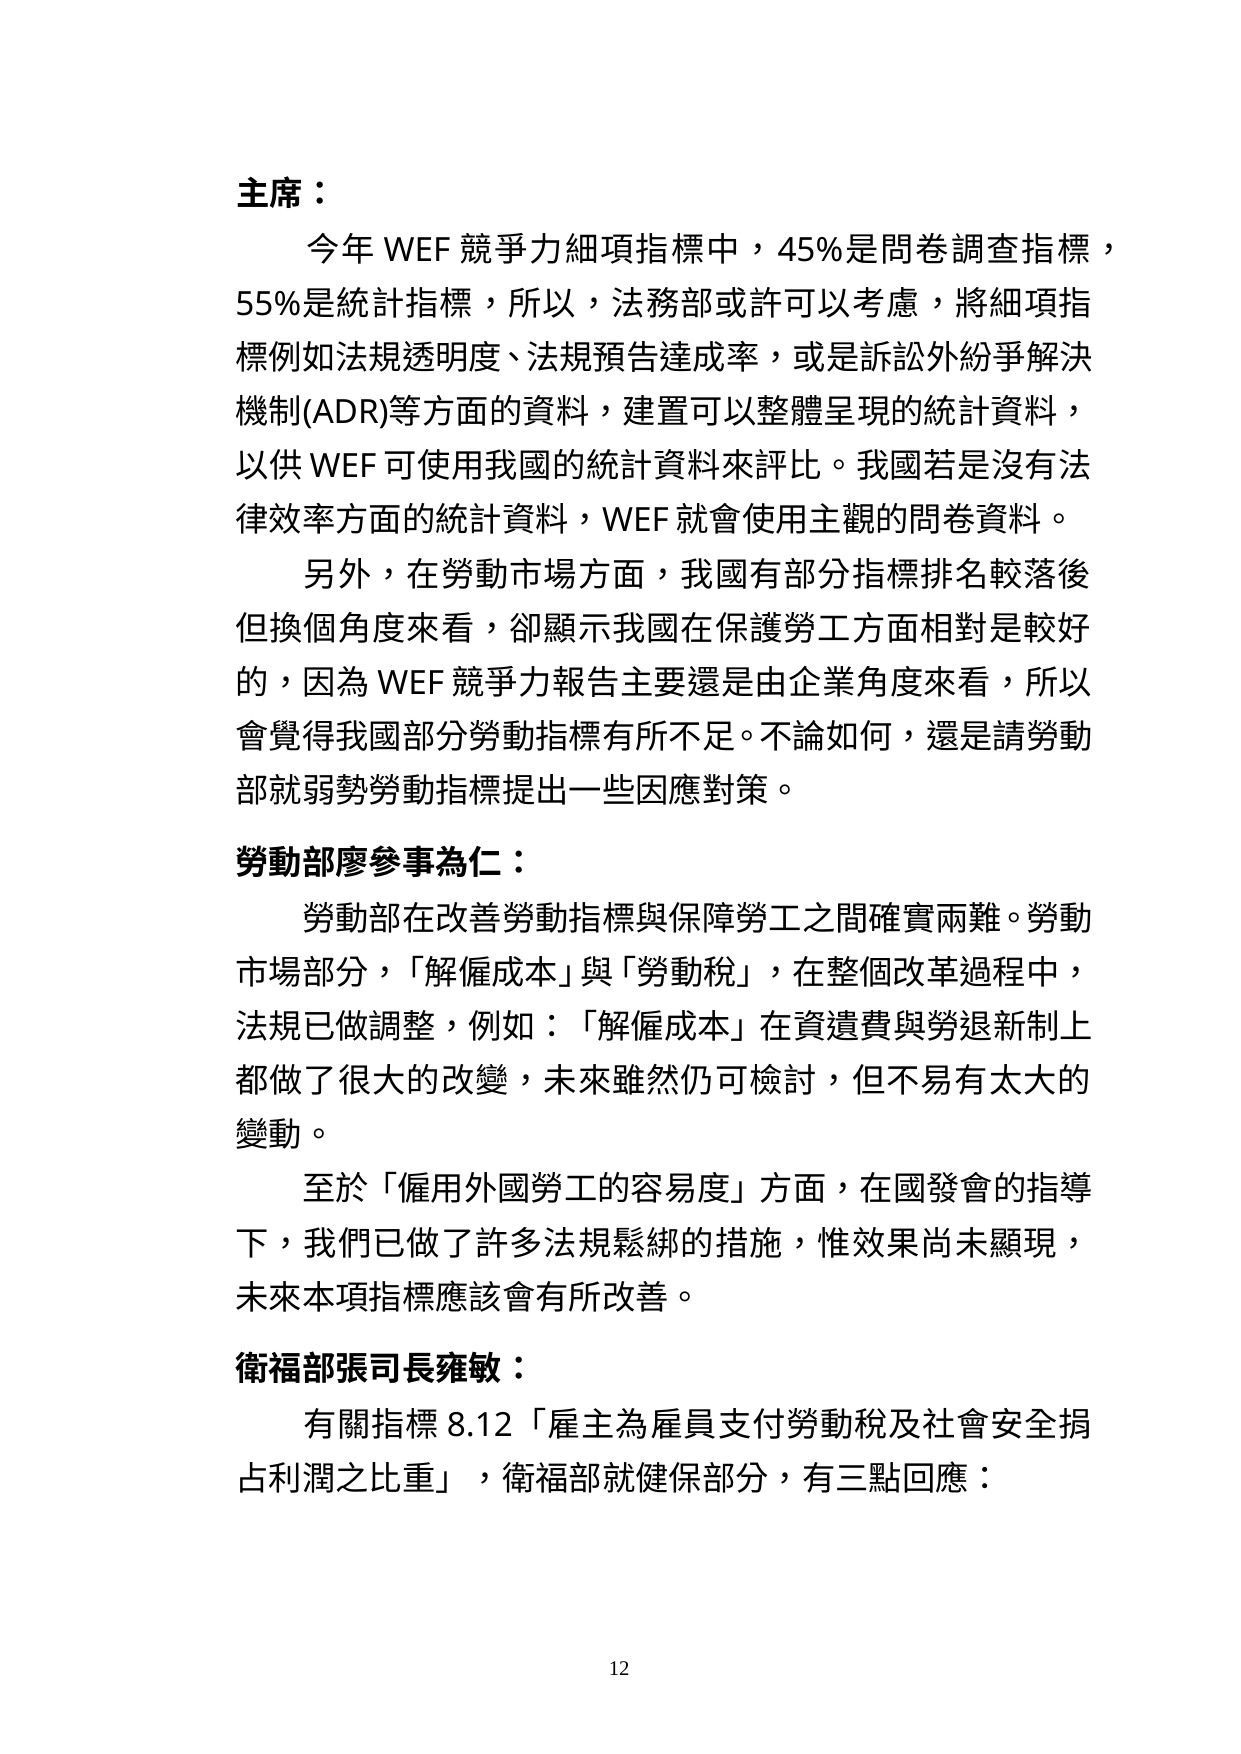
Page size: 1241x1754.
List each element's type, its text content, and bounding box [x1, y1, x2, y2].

text 主席： [177, 162, 1093, 217]
text 另外，在勞動市場方面，我國有部分指標排名較落後，但換個角度來看，卻顯示我國在保護勞工方面相對是較好的，因為WEF競爭力報告主要還是由企業角度來看，所以會覺得我國部分勞動指標有所不足。不論如何，還是請勞動部就弱勢勞動指標提出一些因應對策。 [235, 542, 1093, 812]
text 今年WEF競爭力細項指標中，45%是問卷調查指標，55%是統計指標，所以，法務部或許可以考慮，將細項指標例如法規透明度、法規預告達成率，或是訴訟外紛爭解決機制(ADR)等方面的資料，建置可以整體呈現的統計資料，以供WEF可使用我國的統計資料來評比。我國若是沒有法律效率方面的統計資料，WEF就會使用主觀的問卷資料。 [235, 217, 1093, 542]
text 至於「僱用外國勞工的容易度」方面，在國發會的指導下，我們已做了許多法規鬆綁的措施，惟效果尚未顯現，未來本項指標應該會有所改善。 [235, 1156, 1093, 1319]
text 有關指標8.12「雇主為雇員支付勞動稅及社會安全捐占利潤之比重」，衛福部就健保部分，有三點回應： [235, 1392, 1093, 1500]
text 勞動部在改善勞動指標與保障勞工之間確實兩難。勞動市場部分，「解僱成本」與「勞動稅」，在整個改革過程中，法規已做調整，例如：「解僱成本」在資遺費與勞退新制上都做了很大的改變，未來雖然仍可檢討，但不易有太大的變動。 [235, 885, 1093, 1156]
text 勞動部廖參事為仁： [235, 831, 1093, 885]
text 衛福部張司長雍敏： [235, 1337, 1093, 1392]
